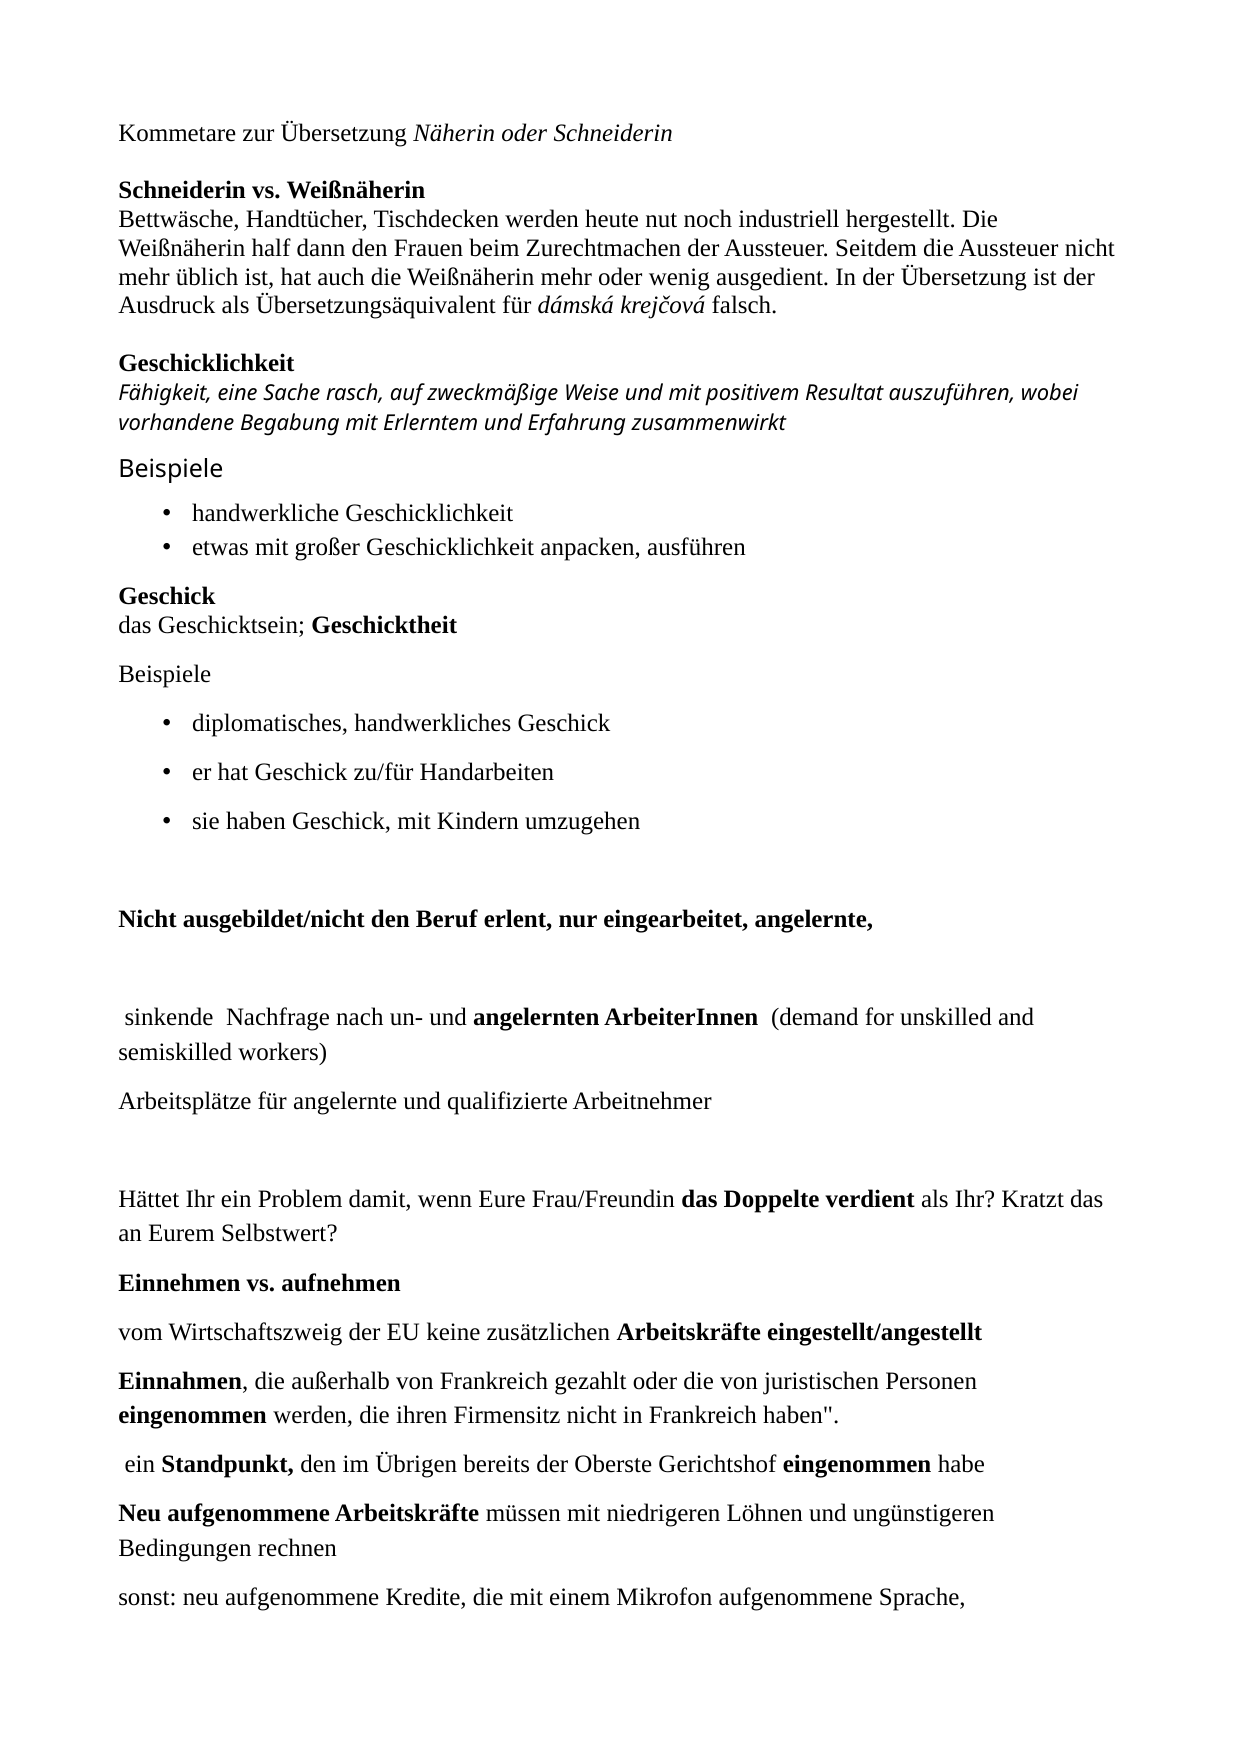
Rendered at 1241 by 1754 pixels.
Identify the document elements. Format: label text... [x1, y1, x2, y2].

list diplomatisches, handwerkliches Geschick [162, 708, 1122, 737]
text Hättet Ihr ein Problem damit, wenn Eure Frau/Freundin das Doppelte verdient als Ihr? Kratzt das an Eurem Selbstwert? [118, 1184, 1122, 1247]
text Geschick [118, 581, 1122, 610]
list etwas mit großer Geschicklichkeit anpacken, ausführen [162, 532, 1122, 561]
text vom Wirtschaftszweig der EU keine zusätzlichen Arbeitskräfte eingestellt/angestellt [118, 1317, 1122, 1345]
text Fähigkeit, eine Sache rasch, auf zweckmäßige Weise und mit positivem Resultat auszuführen, wobei vorhandene Begabung mit Erlerntem und Erfahrung zusammenwirkt [118, 377, 1122, 436]
text Einnahmen, die außerhalb von Frankreich gezahlt oder die von juristischen Personen eingenommen werden, die ihren Firmensitz nicht in Frankreich haben". [118, 1366, 1122, 1429]
text Arbeitsplätze für angelernte und qualifizierte Arbeitnehmer [118, 1086, 1122, 1115]
text Neu aufgenommene Arbeitskräfte müssen mit niedrigeren Löhnen und ungünstigeren Bedingungen rechnen [118, 1498, 1122, 1562]
text Nicht ausgebildet/nicht den Beruf erlent, nur eingearbeitet, angelernte, [118, 904, 1122, 933]
text Kommetare zur Übersetzung Näherin oder Schneiderin [118, 118, 1122, 147]
list sie haben Geschick, mit Kindern umzugehen [162, 806, 1122, 835]
text das Geschicktsein; Geschicktheit [118, 610, 1122, 639]
list handwerkliche Geschicklichkeit [162, 498, 1122, 526]
text ein Standpunkt, den im Übrigen bereits der Oberste Gerichtshof eingenommen habe [118, 1449, 1122, 1478]
text sinkende Nachfrage nach un- und angelernten ArbeiterInnen (demand for unskilled and semiskilled workers) [118, 1002, 1122, 1066]
text Beispiele [118, 659, 1122, 688]
text Geschicklichkeit [118, 348, 1122, 377]
text Bettwäsche, Handtücher, Tischdecken werden heute nut noch industriell hergestellt. Die Weißnäherin half dann den Frauen beim Zurechtmachen der Aussteuer. Seitdem die Aussteuer nicht mehr üblich ist, hat auch die Weißnäherin mehr oder wenig ausgedient. In der Übersetzung ist der Ausdruck als Übersetzungsäquivalent für dámská krejčová falsch. [118, 204, 1122, 319]
list er hat Geschick zu/für Handarbeiten [162, 757, 1122, 786]
subtitle Beispiele [118, 451, 1122, 485]
text Schneiderin vs. Weißnäherin [118, 176, 1122, 204]
text Einnehmen vs. aufnehmen [118, 1268, 1122, 1296]
text sonst: neu aufgenommene Kredite, die mit einem Mikrofon aufgenommene Sprache, [118, 1582, 1122, 1611]
